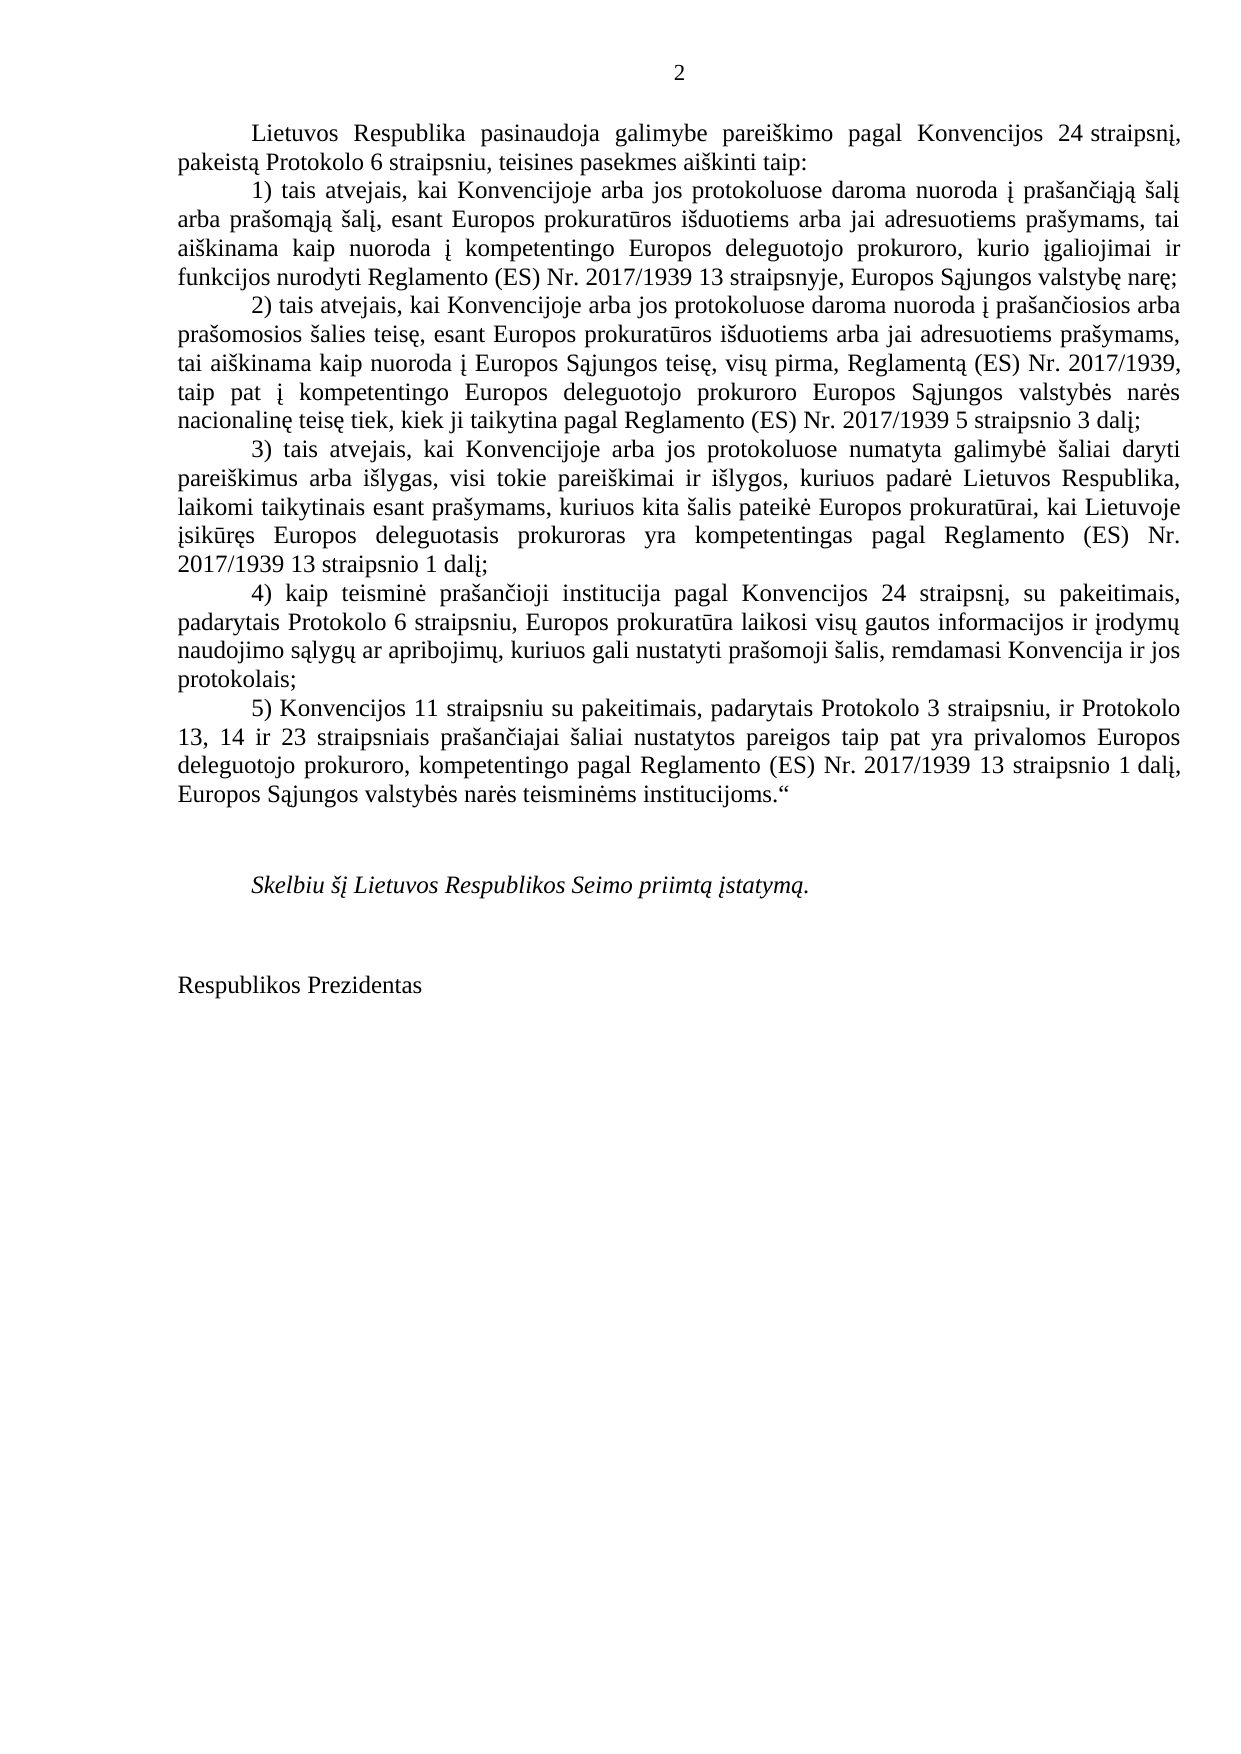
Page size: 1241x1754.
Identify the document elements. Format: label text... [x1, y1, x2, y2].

text 1) tais atvejais, kai Konvencijoje arba jos protokoluose daroma nuoroda į prašančiąją šalį arba prašomąją šalį, esant Europos prokuratūros išduotiems arba jai adresuotiems prašymams, tai aiškinama kaip nuoroda į kompetentingo Europos deleguotojo prokuroro, kurio įgaliojimai ir funkcijos nurodyti Reglamento (ES) Nr. 2017/1939 13 straipsnyje, Europos Sąjungos valstybę narę; [177, 176, 1181, 291]
text 3) tais atvejais, kai Konvencijoje arba jos protokoluose numatyta galimybė šaliai daryti pareiškimus arba išlygas, visi tokie pareiškimai ir išlygos, kuriuos padarė Lietuvos Respublika, laikomi taikytinais esant prašymams, kuriuos kita šalis pateikė Europos prokuratūrai, kai Lietuvoje įsikūręs Europos deleguotasis prokuroras yra kompetentingas pagal Reglamento (ES) Nr. 2017/1939 13 straipsnio 1 dalį; [177, 434, 1181, 578]
text 5) Konvencijos 11 straipsniu su pakeitimais, padarytais Protokolo 3 straipsniu, ir Protokolo 13, 14 ir 23 straipsniais prašančiajai šaliai nustatytos pareigos taip pat yra privalomos Europos deleguotojo prokuroro, kompetentingo pagal Reglamento (ES) Nr. 2017/1939 13 straipsnio 1 dalį, Europos Sąjungos valstybės narės teisminėms institucijoms.“ [177, 693, 1181, 808]
text 4) kaip teisminė prašančioji institucija pagal Konvencijos 24 straipsnį, su pakeitimais, padarytais Protokolo 6 straipsniu, Europos prokuratūra laikosi visų gautos informacijos ir įrodymų naudojimo sąlygų ar apribojimų, kuriuos gali nustatyti prašomoji šalis, remdamasi Konvencija ir jos protokolais; [177, 578, 1181, 693]
text 2) tais atvejais, kai Konvencijoje arba jos protokoluose daroma nuoroda į prašančiosios arba prašomosios šalies teisę, esant Europos prokuratūros išduotiems arba jai adresuotiems prašymams, tai aiškinama kaip nuoroda į Europos Sąjungos teisę, visų pirma, Reglamentą (ES) Nr. 2017/1939, taip pat į kompetentingo Europos deleguotojo prokuroro Europos Sąjungos valstybės narės nacionalinę teisę tiek, kiek ji taikytina pagal Reglamento (ES) Nr. 2017/1939 5 straipsnio 3 dalį; [177, 291, 1181, 434]
text Skelbiu šį Lietuvos Respublikos Seimo priimtą įstatymą. [177, 866, 1181, 899]
text Respublikos Prezidentas [177, 966, 1181, 999]
text Lietuvos Respublika pasinaudoja galimybe pareiškimo pagal Konvencijos 24 straipsnį, pakeistą Protokolo 6 straipsniu, teisines pasekmes aiškinti taip: [177, 118, 1181, 176]
